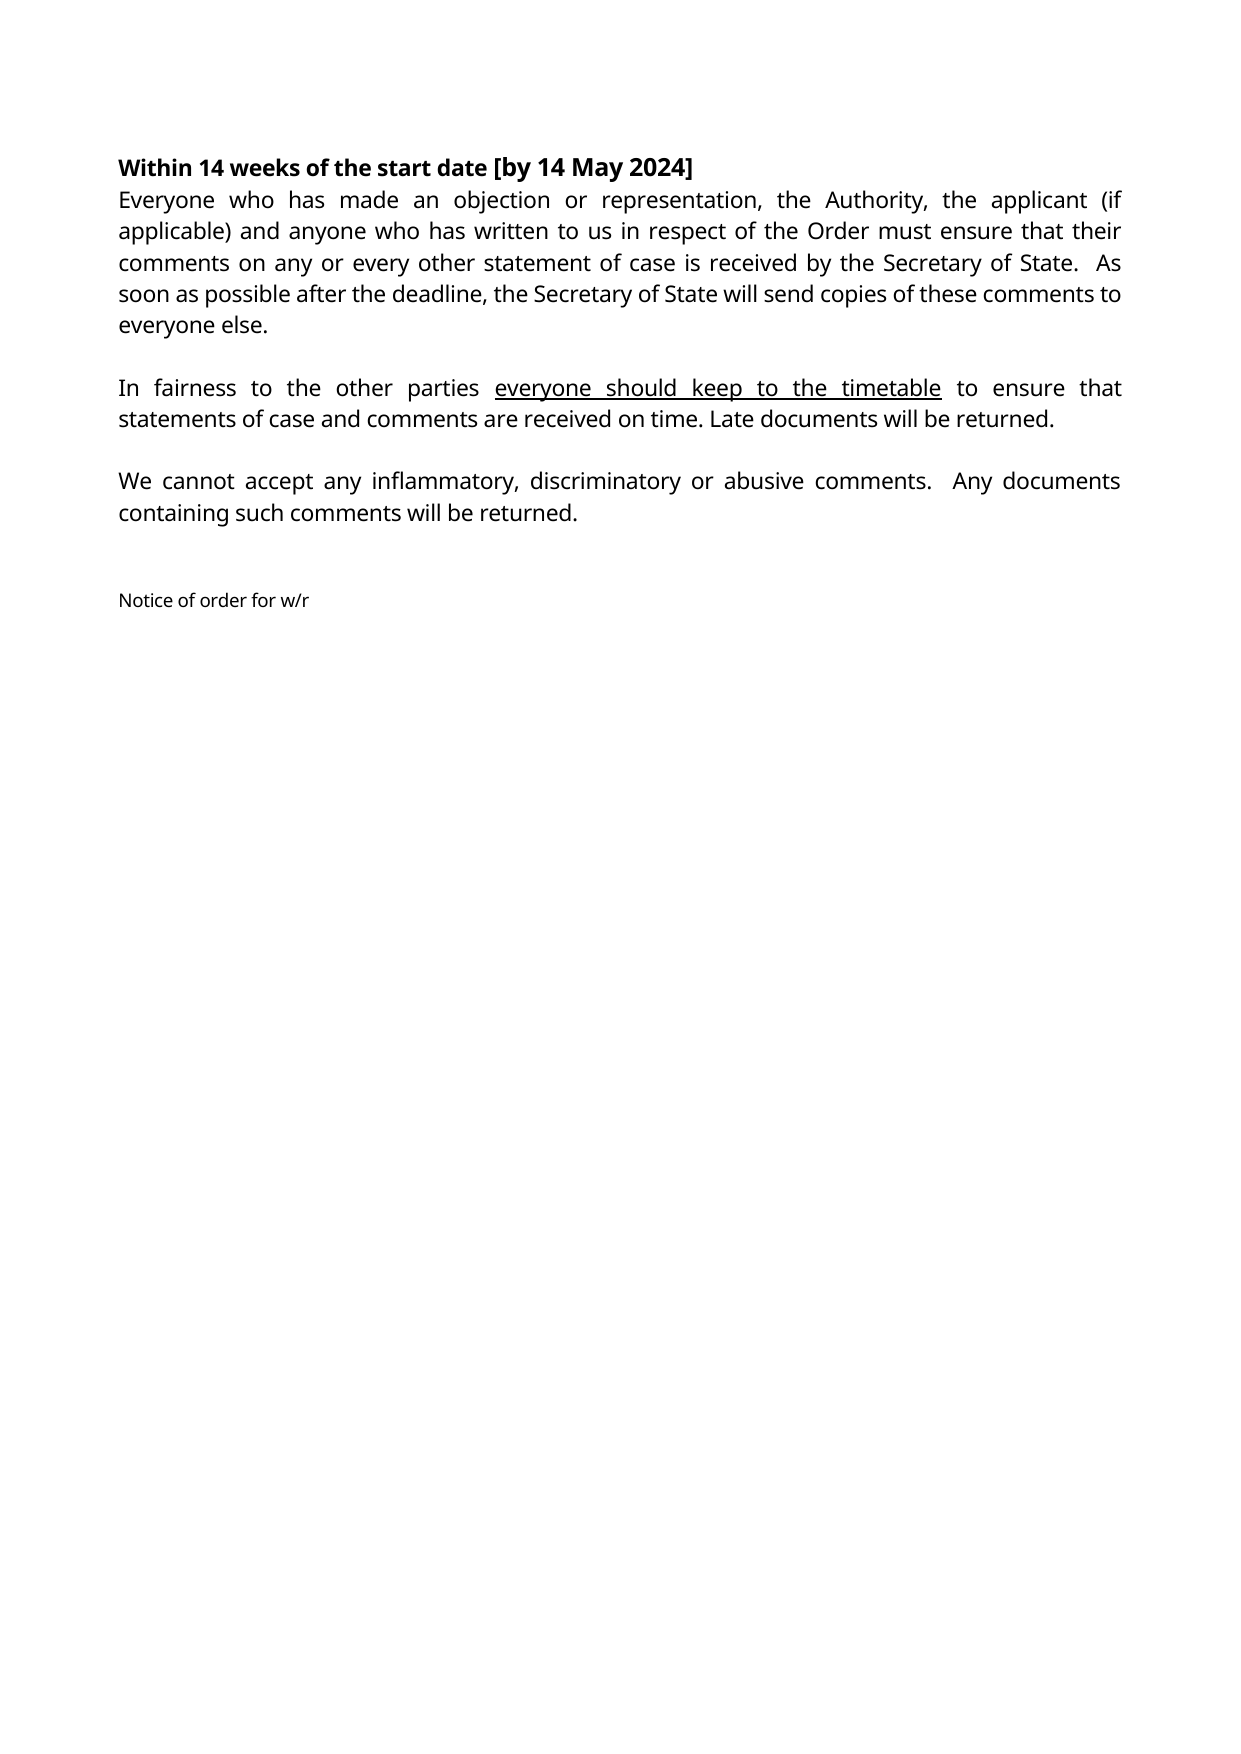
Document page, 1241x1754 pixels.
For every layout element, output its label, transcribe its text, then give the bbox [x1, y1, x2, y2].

text We cannot accept any inflammatory, discriminatory or abusive comments. Any documents containing such comments will be returned. [118, 465, 1122, 528]
text In fairness to the other parties everyone should keep to the timetable to ensure that statements of case and comments are received on time. Late documents will be returned. [118, 372, 1122, 434]
text Within 14 weeks of the start date [by 14 May 2024] [118, 150, 1122, 184]
text Notice of order for w/r [118, 587, 1122, 613]
text Everyone who has made an objection or representation, the Authority, the applicant (if applicable) and anyone who has written to us in respect of the Order must ensure that their comments on any or every other statement of case is received by the Secretary of State. As soon as possible after the deadline, the Secretary of State will send copies of these comments to everyone else. [118, 184, 1122, 340]
